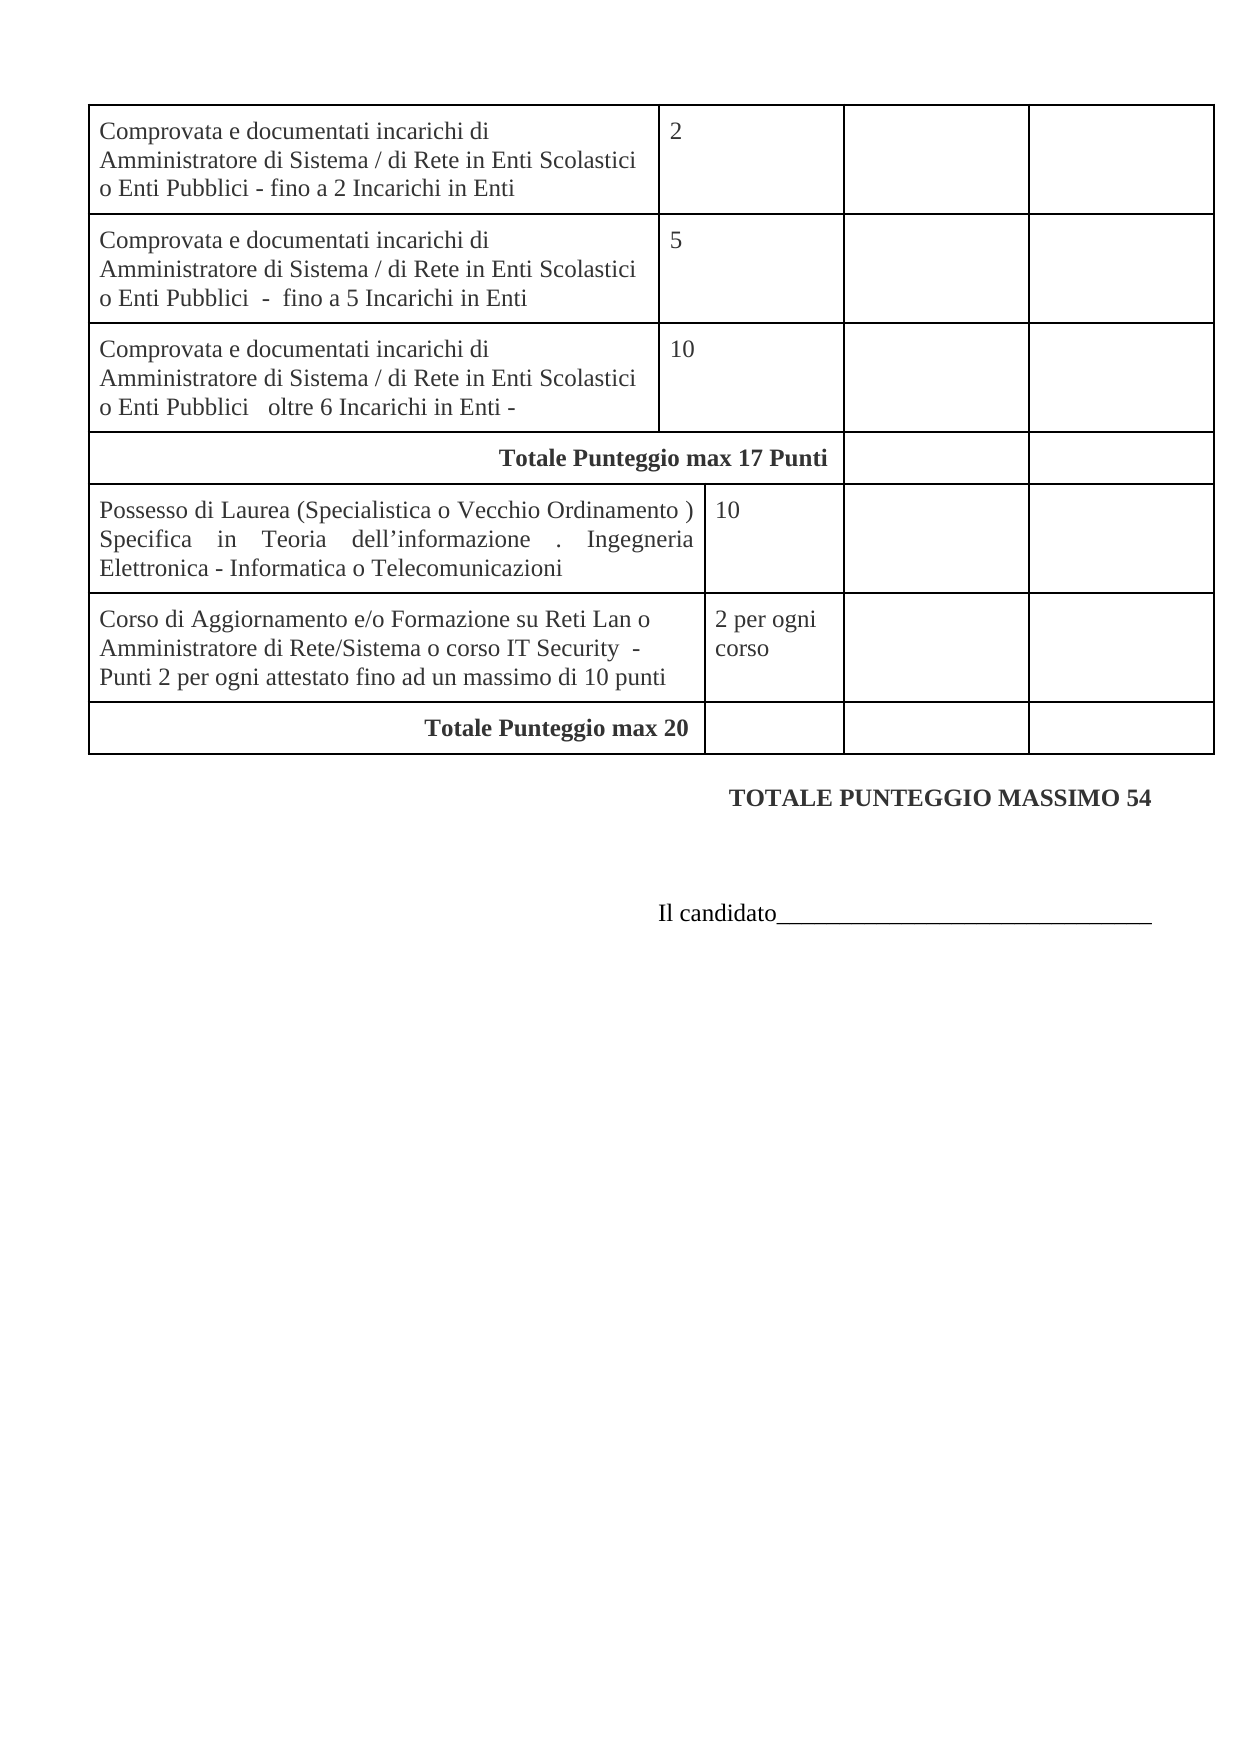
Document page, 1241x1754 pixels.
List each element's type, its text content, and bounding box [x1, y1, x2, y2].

table_cell Totale Punteggio max 17 Punti [90, 433, 843, 483]
table_cell Comprovata e documentati incarichi di Amministratore di Sistema / di Rete in Enti Scolastici o Enti Pubblici - fino a 5 Incarichi in Enti [90, 215, 658, 322]
table_cell [1030, 703, 1213, 753]
table_cell [845, 215, 1028, 322]
table_cell Corso di Aggiornamento e/o Formazione su Reti Lan o Amministratore di Rete/Sistema o corso IT Security - Punti 2 per ogni attestato fino ad un massimo di 10 punti [90, 594, 704, 701]
table_cell [845, 106, 1028, 213]
table_cell [1030, 594, 1213, 701]
table_cell 10 [660, 324, 843, 431]
table_cell [845, 594, 1028, 701]
table_cell 5 [660, 215, 843, 322]
text Il candidato______________________________ [89, 898, 1152, 927]
table_cell [706, 703, 843, 753]
table_cell Comprovata e documentati incarichi di Amministratore di Sistema / di Rete in Enti Scolastici o Enti Pubblici oltre 6 Incarichi in Enti - [90, 324, 658, 431]
table_cell [1030, 485, 1213, 592]
table_cell 2 [660, 106, 843, 213]
table_cell [1030, 106, 1213, 213]
table_cell [1030, 215, 1213, 322]
table_cell [845, 433, 1028, 483]
table_cell 2 per ogni corso [706, 594, 843, 701]
table_cell [845, 703, 1028, 753]
table_cell [1030, 324, 1213, 431]
table_cell Comprovata e documentati incarichi di Amministratore di Sistema / di Rete in Enti Scolastici o Enti Pubblici - fino a 2 Incarichi in Enti [90, 106, 658, 213]
table_cell Totale Punteggio max 20 [90, 703, 704, 753]
table_cell [845, 324, 1028, 431]
table_cell Possesso di Laurea (Specialistica o Vecchio Ordinamento ) Specifica in Teoria dell’informazione . Ingegneria Elettronica - Informatica o Telecomunicazioni [90, 485, 704, 592]
text TOTALE PUNTEGGIO MASSIMO 54 [89, 783, 1152, 812]
table_cell [845, 485, 1028, 592]
table_cell 10 [706, 485, 843, 592]
table_cell [1030, 433, 1213, 483]
